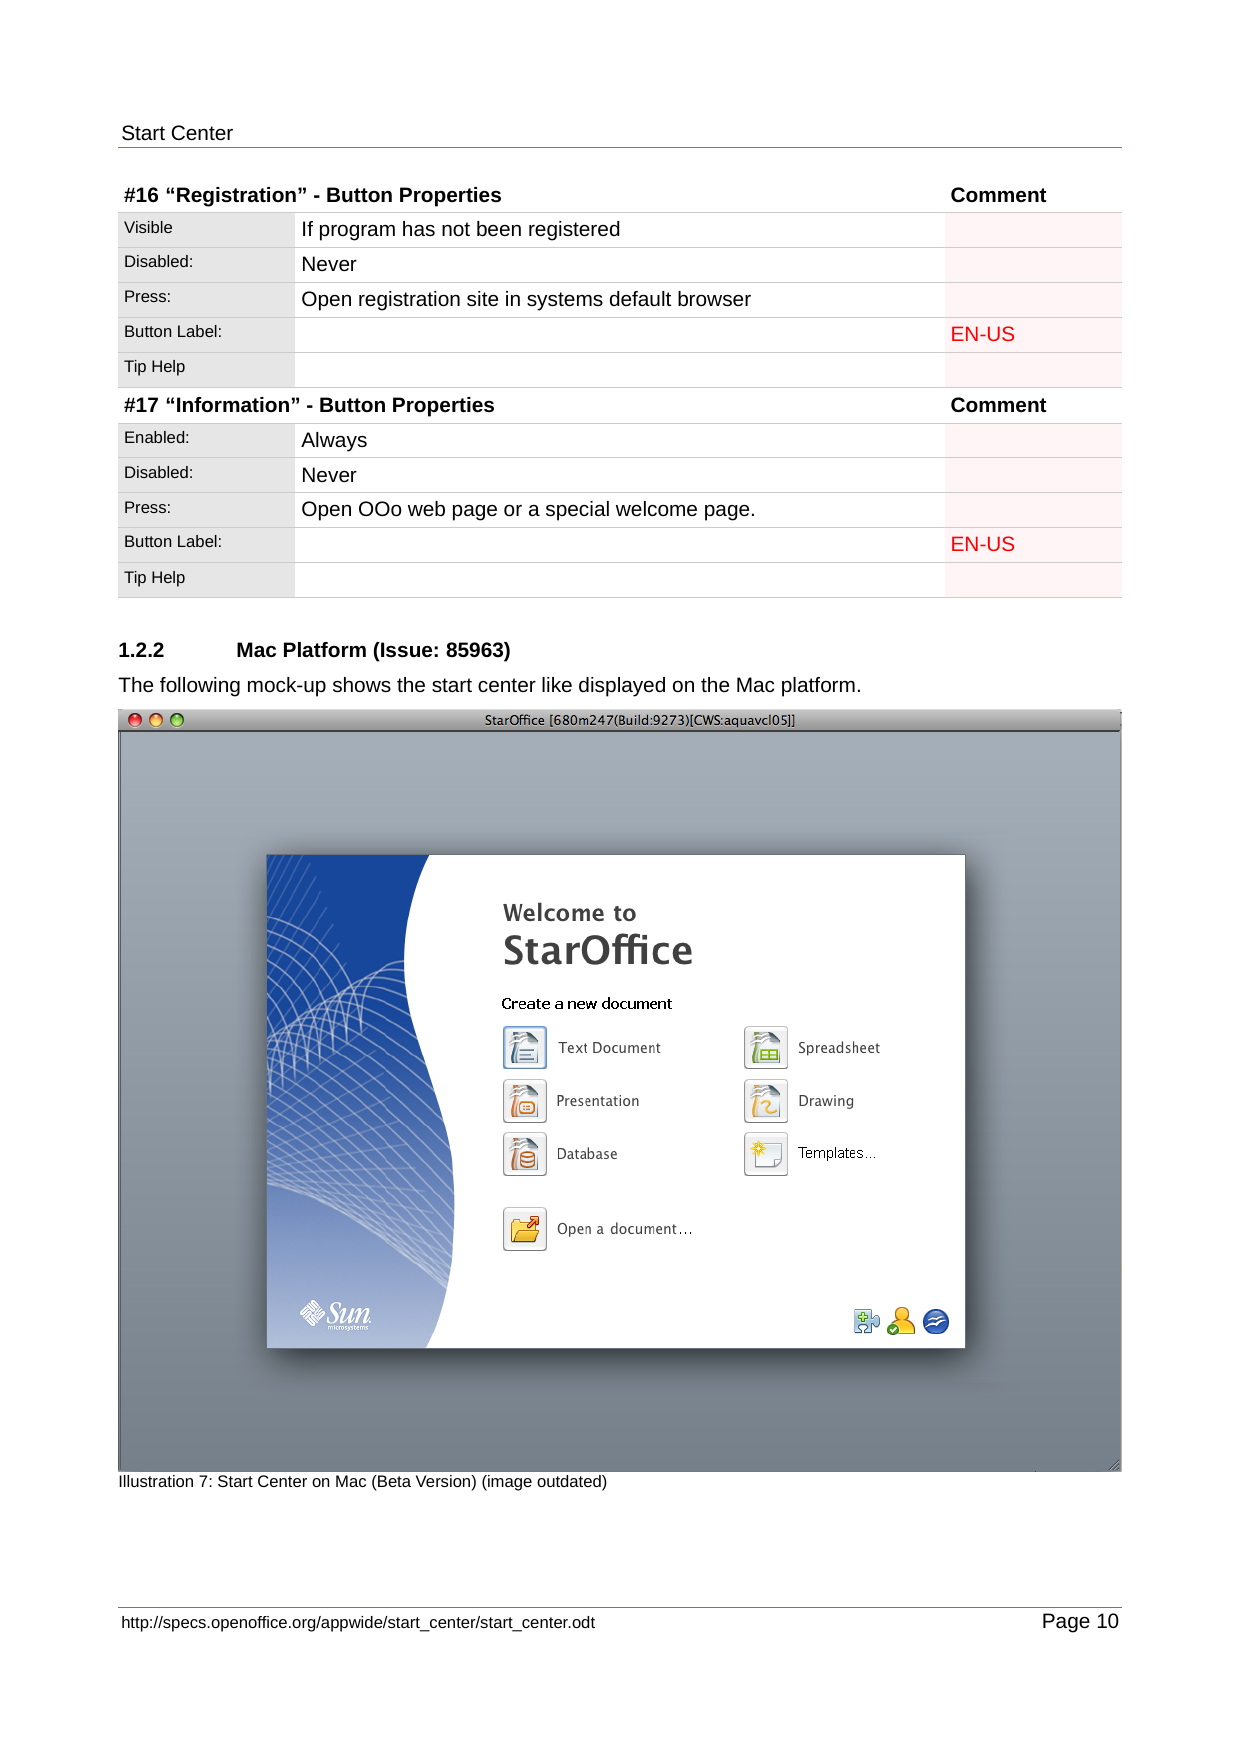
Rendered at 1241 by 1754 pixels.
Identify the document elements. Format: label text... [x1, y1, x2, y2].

table_cell Open registration site in systems default browser [295, 283, 945, 317]
table_header “Registration” - Button Properties [118, 177, 945, 212]
table_header Comment [945, 388, 1122, 422]
table_cell [295, 353, 945, 387]
table_cell [945, 283, 1122, 317]
table_cell [295, 528, 945, 562]
text The following mock-up shows the start center like displayed on the Mac platform. [118, 674, 1122, 697]
table_cell [295, 318, 945, 352]
table_cell Button Label: [118, 318, 295, 352]
text Illustration 7: Start Center on Mac (Beta Version) (image outdated) [118, 1472, 1122, 1491]
table_cell EN-US [945, 528, 1122, 562]
table_cell [945, 563, 1122, 597]
table_cell Disabled: [118, 248, 295, 282]
table_cell Never [295, 248, 945, 282]
table_cell EN-US [945, 318, 1122, 352]
table_cell [295, 563, 945, 597]
table_cell Always [295, 424, 945, 457]
table_cell Tip Help [118, 353, 295, 387]
table_cell [945, 248, 1122, 282]
table_cell Disabled: [118, 458, 295, 492]
table_cell Button Label: [118, 528, 295, 562]
table_cell [945, 458, 1122, 492]
table_header Comment [945, 177, 1122, 212]
table_cell [945, 424, 1122, 457]
subtitle Mac Platform (Issue: 85963) [118, 639, 1122, 662]
table_cell Visible [118, 213, 295, 247]
table_cell Never [295, 458, 945, 492]
table_cell Press: [118, 493, 295, 527]
picture [118, 709, 1122, 1472]
table_cell [945, 213, 1122, 247]
table_cell Open OOo web page or a special welcome page. [295, 493, 945, 527]
table_cell Tip Help [118, 563, 295, 597]
table_header “Information” - Button Properties [118, 388, 945, 422]
table_cell If program has not been registered [295, 213, 945, 247]
table_cell Press: [118, 283, 295, 317]
table_cell [945, 353, 1122, 387]
table_cell [945, 493, 1122, 527]
table_cell Enabled: [118, 424, 295, 457]
